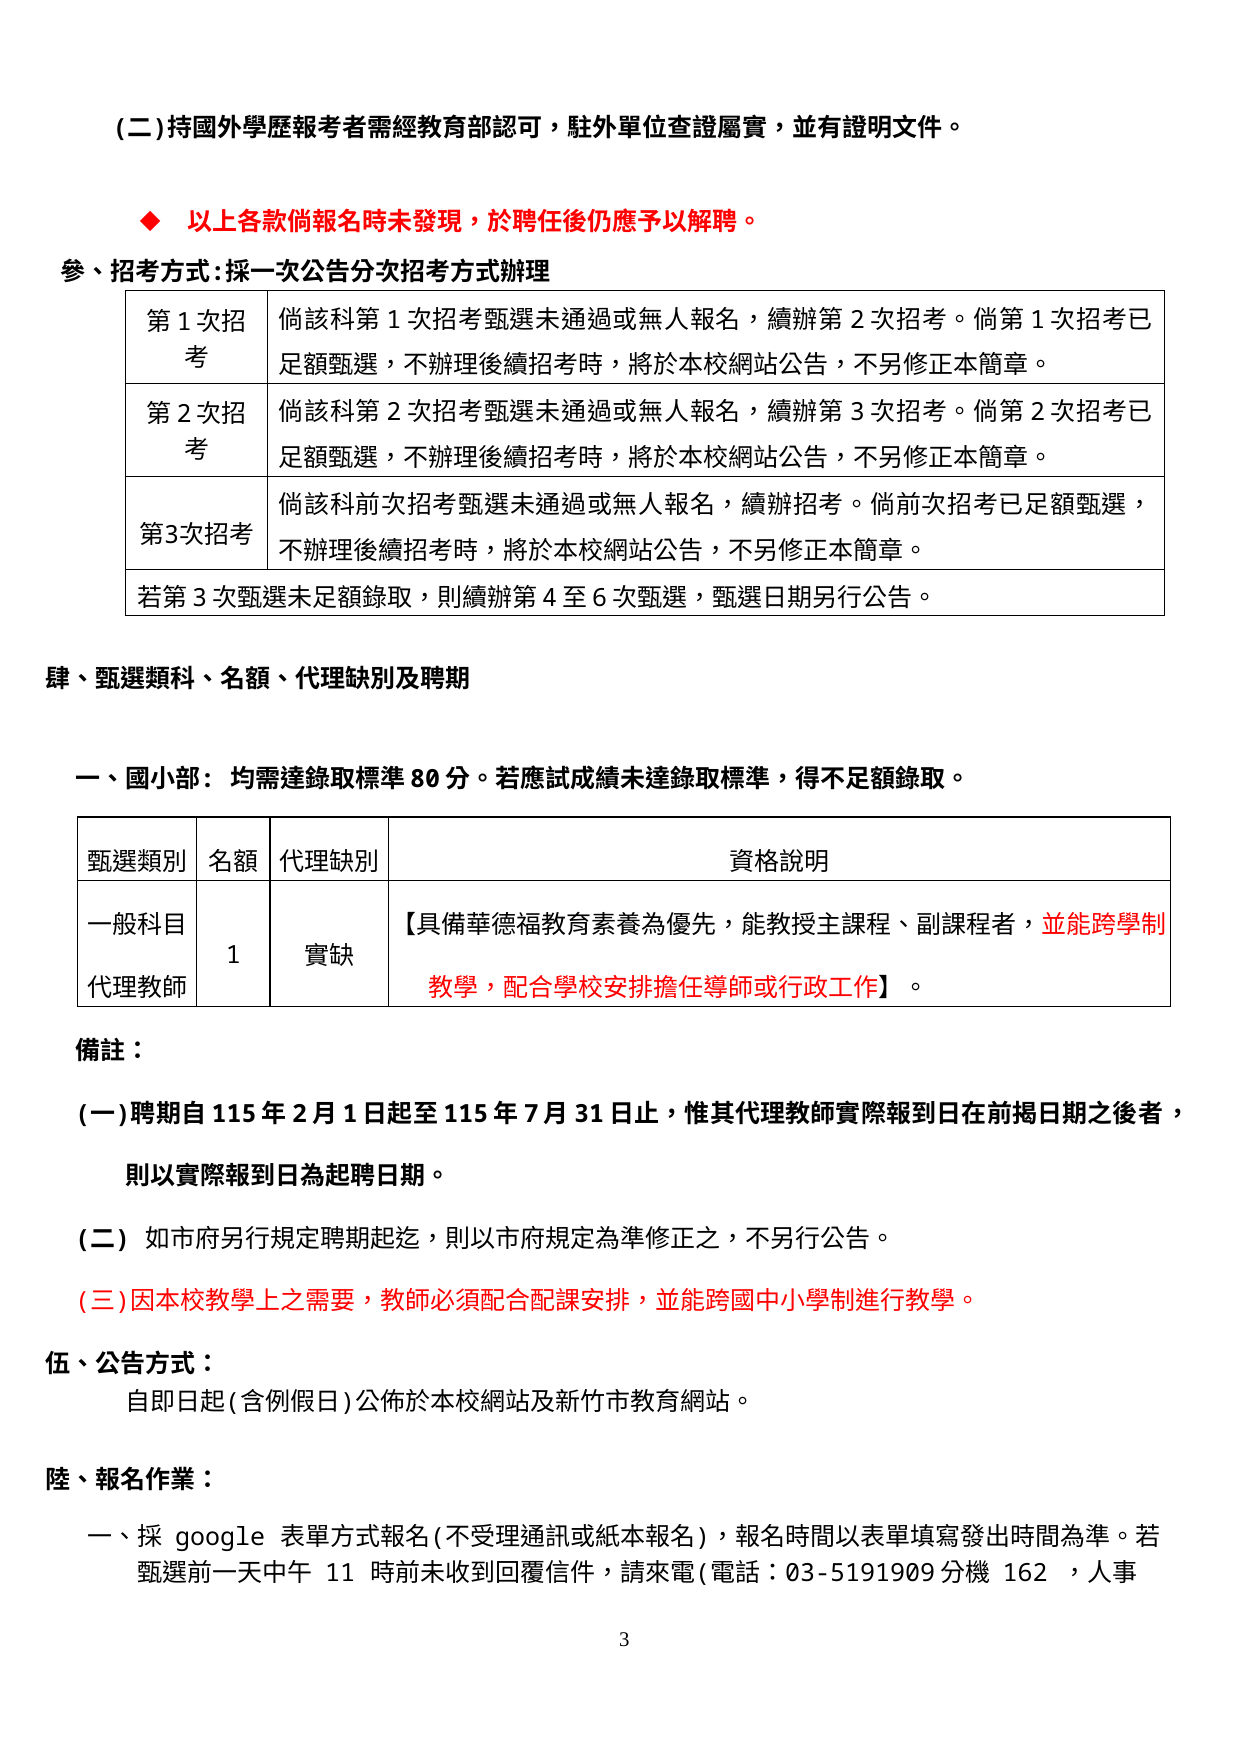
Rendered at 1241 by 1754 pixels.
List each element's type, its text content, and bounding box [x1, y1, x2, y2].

table_cell 1 [197, 881, 269, 1006]
table_header 代理缺別 [271, 818, 388, 880]
text (二) 如市府另行規定聘期起迄，則以市府規定為準修正之，不另行公告。 [75, 1194, 1165, 1257]
text 備註： [75, 1007, 1165, 1069]
table_cell 【具備華德福教育素養為優先，能教授主課程、副課程者，並能跨學制教學，配合學校安排擔任導師或行政工作】。 [389, 881, 1170, 1006]
text (二)持國外學歷報考者需經教育部認可，駐外單位查證屬實，並有證明文件。 [75, 108, 1165, 144]
table_cell 一般科目代理教師 [78, 881, 196, 1006]
table_header 甄選類別 [78, 818, 196, 880]
text 一、採 google 表單方式報名(不受理通訊或紙本報名)，報名時間以表單填寫發出時間為準。若甄選前一天中午 11 時前未收到回覆信件，請來電(電話：03-5191909分機 162 ，人事 [87, 1517, 1165, 1588]
text 參、招考方式:採一次公告分次招考方式辦理 [60, 240, 1165, 290]
table_header 名額 [197, 818, 269, 880]
text 陸、報名作業： [46, 1436, 1182, 1499]
text (一)聘期自115年2月1日起至115年7月31日止，惟其代理教師實際報到日在前揭日期之後者，則以實際報到日為起聘日期。 [75, 1069, 1165, 1194]
table_cell 若第3次甄選未足額錄取，則續辦第4至6次甄選，甄選日期另行公告。 [126, 570, 1164, 615]
text 伍、公告方式： [46, 1319, 1165, 1382]
table_cell 第3次招考 [126, 477, 267, 568]
table_header 倘該科第1次招考甄選未通過或無人報名，續辦第2次招考。倘第1次招考已足額甄選，不辦理後續招考時，將於本校網站公告，不另修正本簡章。 [268, 291, 1164, 383]
text (三)因本校教學上之需要，教師必須配合配課安排，並能跨國中小學制進行教學。 [75, 1257, 1165, 1319]
table_header 資格說明 [389, 818, 1170, 880]
table_cell 第2次招考 [126, 384, 267, 476]
table_cell 實缺 [271, 881, 388, 1006]
table_header 第1次招考 [126, 291, 267, 383]
list 以上各款倘報名時未發現，於聘任後仍應予以解聘。 [138, 178, 1165, 240]
table_cell 倘該科前次招考甄選未通過或無人報名，續辦招考。倘前次招考已足額甄選，不辦理後續招考時，將於本校網站公告，不另修正本簡章。 [268, 477, 1164, 568]
text 一、國小部: 均需達錄取標準80分。若應試成績未達錄取標準，得不足額錄取。 [60, 735, 1165, 798]
text 肆、甄選類科、名額、代理缺別及聘期 [46, 635, 1165, 698]
text 自即日起(含例假日)公佈於本校網站及新竹市教育網站。 [125, 1382, 1165, 1417]
table_cell 倘該科第2次招考甄選未通過或無人報名，續辦第3次招考。倘第2次招考已足額甄選，不辦理後續招考時，將於本校網站公告，不另修正本簡章。 [268, 384, 1164, 476]
